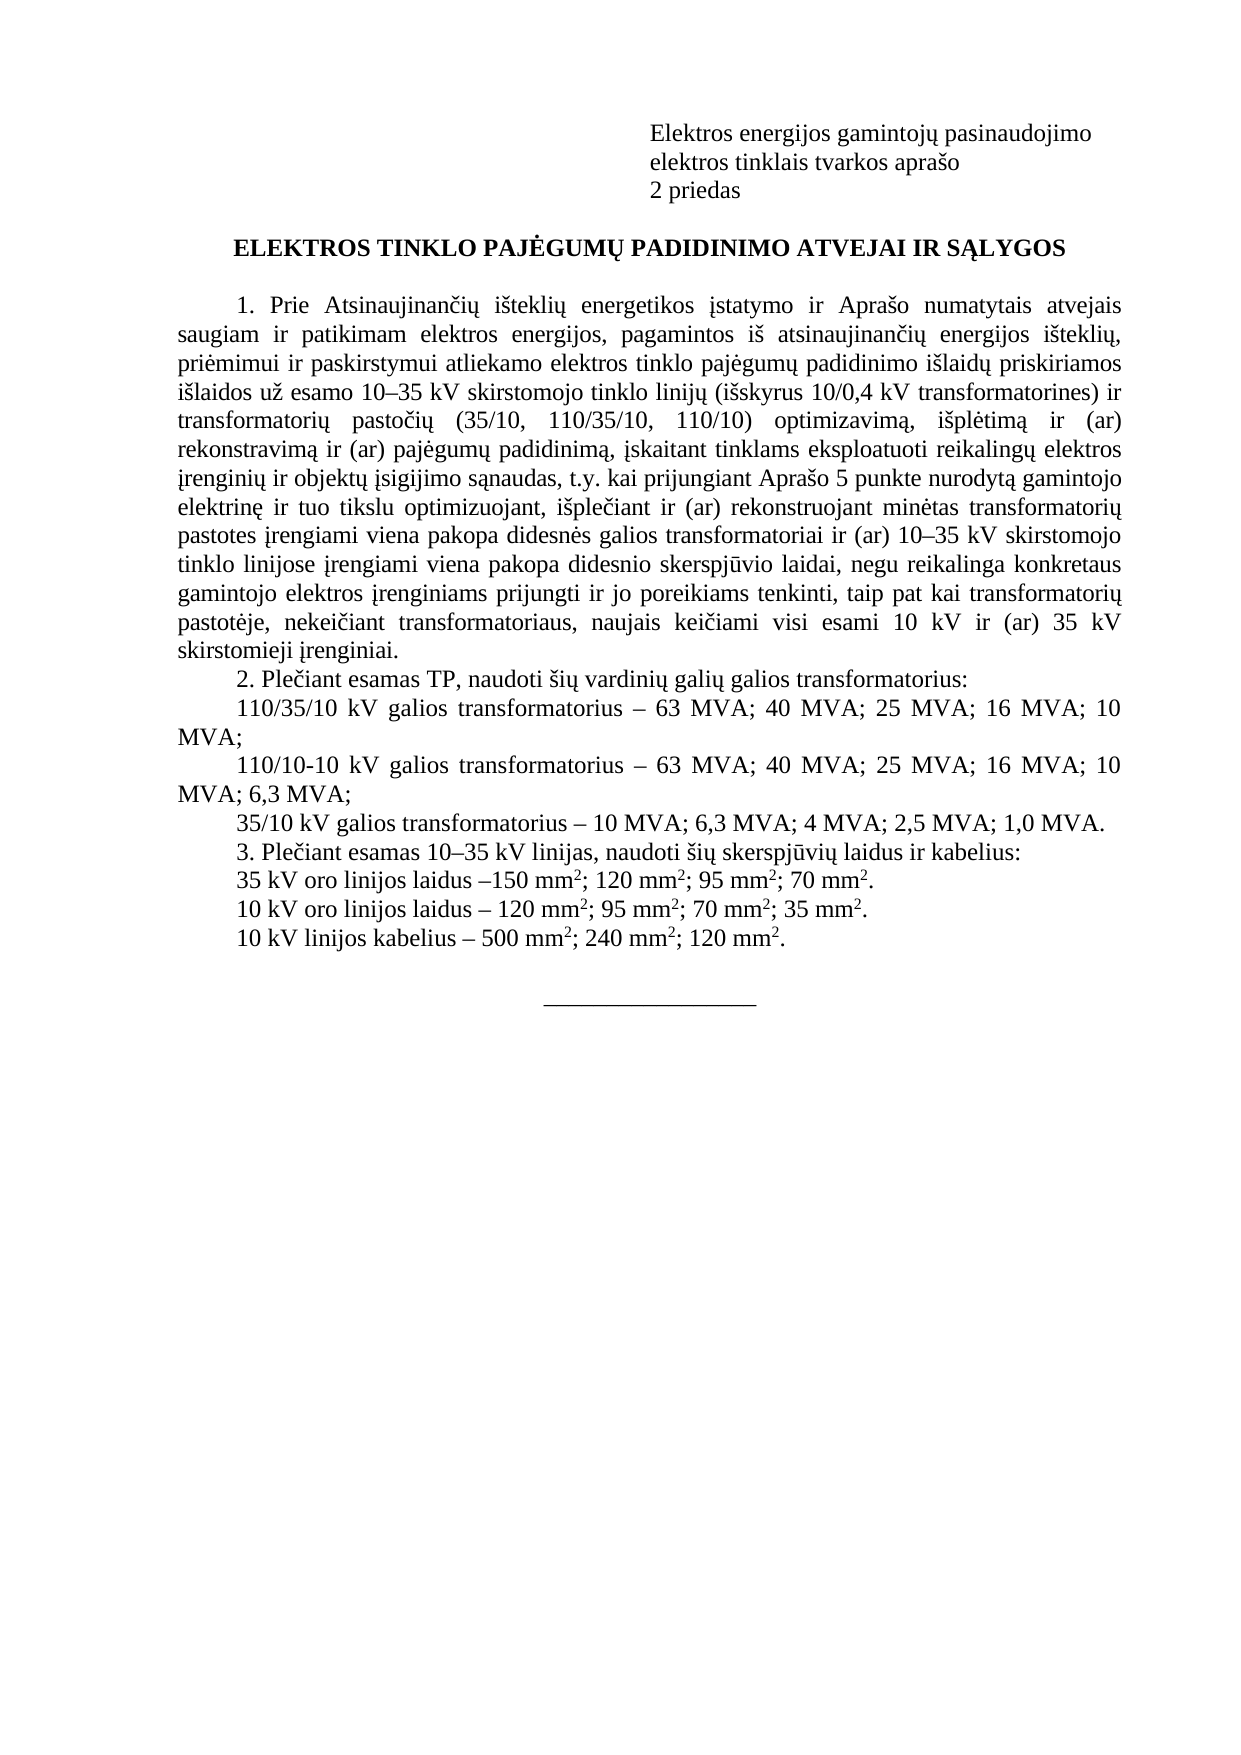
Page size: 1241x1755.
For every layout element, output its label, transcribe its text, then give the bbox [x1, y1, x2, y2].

text ELEKTROS TINKLO PAJĖGUMŲ PADIDINIMO ATVEJAI IR SĄLYGOS [177, 233, 1122, 262]
text 35/10 kV galios transformatorius – 10 MVA; 6,3 MVA; 4 MVA; 2,5 MVA; 1,0 MVA. [177, 808, 1122, 837]
text 35 kV oro linijos laidus –150 mm2; 120 mm2; 95 mm2; 70 mm2. [177, 866, 1122, 894]
text _________________ [177, 981, 1122, 1009]
text 10 kV linijos kabelius – 500 mm2; 240 mm2; 120 mm2. [177, 923, 1122, 952]
text 1. Prie Atsinaujinančių išteklių energetikos įstatymo ir Aprašo numatytais atvejais saugiam ir patikimam elektros energijos, pagamintos iš atsinaujinančių energijos išteklių, priėmimui ir paskirstymui atliekamo elektros tinklo pajėgumų padidinimo išlaidų priskiriamos išlaidos už esamo 10–35 kV skirstomojo tinklo linijų (išskyrus 10/0,4 kV transformatorines) ir transformatorių pastočių (35/10, 110/35/10, 110/10) optimizavimą, išplėtimą ir (ar) rekonstravimą ir (ar) pajėgumų padidinimą, įskaitant tinklams eksploatuoti reikalingų elektros įrenginių ir objektų įsigijimo sąnaudas, t.y. kai prijungiant Aprašo 5 punkte nurodytą gamintojo elektrinę ir tuo tikslu optimizuojant, išplečiant ir (ar) rekonstruojant minėtas transformatorių pastotes įrengiami viena pakopa didesnės galios transformatoriai ir (ar) 10–35 kV skirstomojo tinklo linijose įrengiami viena pakopa didesnio skerspjūvio laidai, negu reikalinga konkretaus gamintojo elektros įrenginiams prijungti ir jo poreikiams tenkinti, taip pat kai transformatorių pastotėje, nekeičiant transformatoriaus, naujais keičiami visi esami 10 kV ir (ar) 35 kV skirstomieji įrenginiai. [177, 291, 1122, 664]
text 110/10-10 kV galios transformatorius – 63 MVA; 40 MVA; 25 MVA; 16 MVA; 10 MVA; 6,3 MVA; [177, 751, 1122, 808]
text 2 priedas [649, 176, 1122, 204]
text 2. Plečiant esamas TP, naudoti šių vardinių galių galios transformatorius: [177, 664, 1122, 693]
text elektros tinklais tvarkos aprašo [649, 147, 1122, 176]
text 10 kV oro linijos laidus – 120 mm2; 95 mm2; 70 mm2; 35 mm2. [177, 894, 1122, 923]
text 3. Plečiant esamas 10–35 kV linijas, naudoti šių skerspjūvių laidus ir kabelius: [177, 837, 1122, 866]
text Elektros energijos gamintojų pasinaudojimo [649, 118, 1122, 147]
text 110/35/10 kV galios transformatorius – 63 MVA; 40 MVA; 25 MVA; 16 MVA; 10 MVA; [177, 693, 1122, 751]
